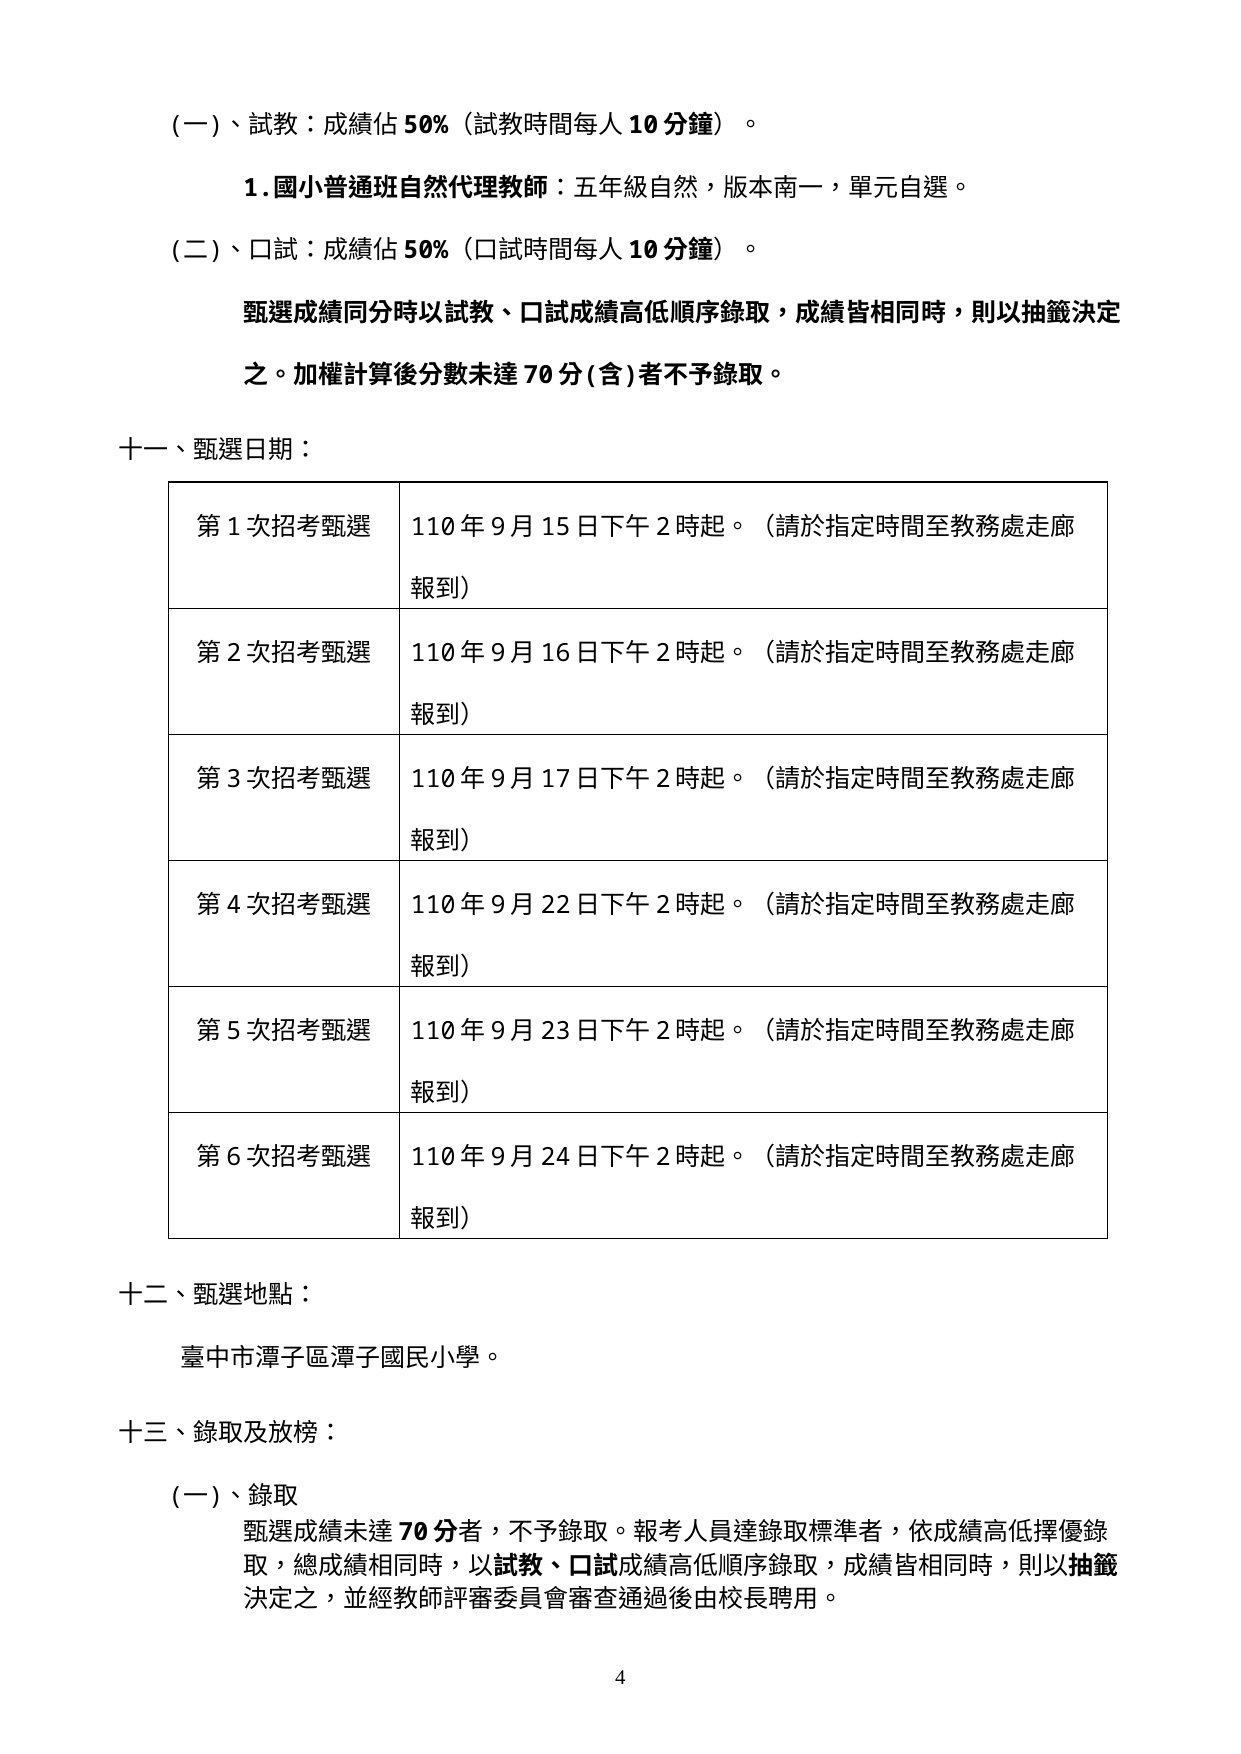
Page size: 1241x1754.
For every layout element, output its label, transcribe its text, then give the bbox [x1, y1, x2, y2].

table_header 110年9月15日下午2時起。（請於指定時間至教務處走廊報到） [400, 483, 1107, 607]
table_cell 第3次招考甄選 [169, 735, 399, 859]
text 十三、錄取及放榜： [118, 1389, 1122, 1452]
text (二)、口試：成績佔50%（口試時間每人10分鐘）。 [168, 206, 1122, 268]
text 臺中市潭子區潭子國民小學。 [181, 1314, 1122, 1376]
table_cell 第5次招考甄選 [169, 987, 399, 1112]
text 1.國小普通班自然代理教師：五年級自然，版本南一，單元自選。 [243, 143, 1122, 206]
text 甄選成績未達70分者，不予錄取。報考人員達錄取標準者，依成績高低擇優錄取，總成績相同時，以試教、口試成績高低順序錄取，成績皆相同時，則以抽籤決定之，並經教師評審委員會審查通過後由校長聘用。 [243, 1514, 1122, 1614]
table_cell 110年9月17日下午2時起。（請於指定時間至教務處走廊報到） [400, 735, 1107, 859]
table_cell 110年9月22日下午2時起。（請於指定時間至教務處走廊報到） [400, 861, 1107, 986]
text (一)、錄取 [168, 1452, 1122, 1514]
text (一)、試教：成績佔50%（試教時間每人10分鐘）。 [168, 81, 1122, 143]
table_cell 110年9月16日下午2時起。（請於指定時間至教務處走廊報到） [400, 609, 1107, 733]
text 十一、甄選日期： [118, 406, 1122, 469]
text 甄選成績同分時以試教、口試成績高低順序錄取，成績皆相同時，則以抽籤決定之。加權計算後分數未達70分(含)者不予錄取。 [243, 268, 1122, 393]
table_cell 第2次招考甄選 [169, 609, 399, 733]
table_cell 110年9月23日下午2時起。（請於指定時間至教務處走廊報到） [400, 987, 1107, 1112]
table_header 第1次招考甄選 [169, 483, 399, 607]
table_cell 110年9月24日下午2時起。（請於指定時間至教務處走廊報到） [400, 1113, 1107, 1238]
table_cell 第4次招考甄選 [169, 861, 399, 986]
table_cell 第6次招考甄選 [169, 1113, 399, 1238]
text 十二、甄選地點： [118, 1251, 1122, 1314]
